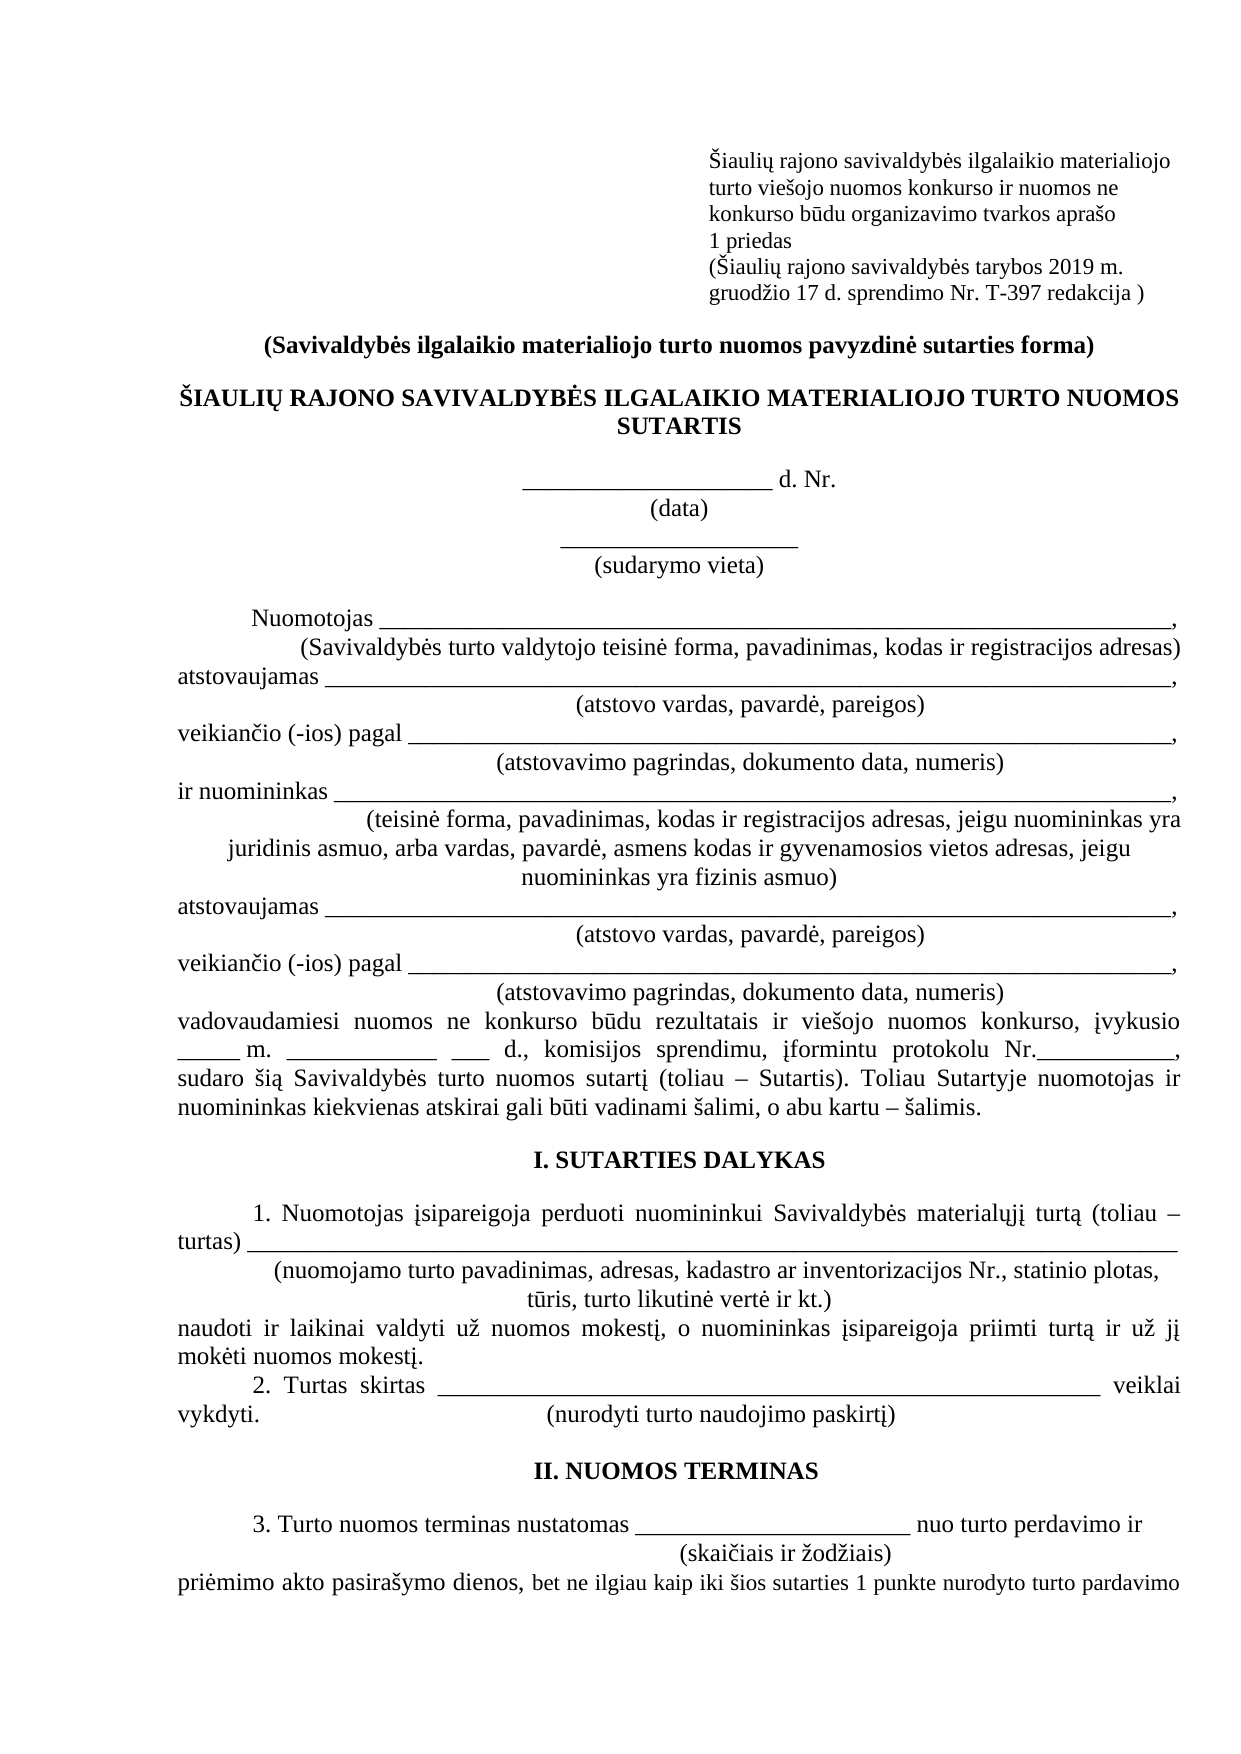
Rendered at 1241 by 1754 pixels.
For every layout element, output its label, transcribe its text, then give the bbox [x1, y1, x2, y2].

text I. SUTARTIES DALYKAS [177, 1145, 1181, 1173]
text (atstovo vardas, pavardė, pareigos) [177, 689, 1181, 718]
text ŠIAULIŲ RAJONO SAVIVALDYBĖS ILGALAIKIO MATERIALIOJO TURTO NUOMOS SUTARTIS [177, 383, 1181, 440]
text veikiančio (-ios) pagal , [177, 718, 1181, 747]
text II. NUOMOS TERMINAS [177, 1456, 1181, 1485]
text (nuomojamo turto pavadinimas, adresas, kadastro ar inventorizacijos Nr., statinio plotas, tūris, turto likutinė vertė ir kt.) [177, 1255, 1181, 1313]
text atstovaujamas , [177, 891, 1181, 919]
text ir nuomininkas , [177, 776, 1181, 804]
text (atstovo vardas, pavardė, pareigos) [177, 919, 1181, 948]
text ___________________ [177, 522, 1181, 550]
text (sudarymo vieta) [177, 550, 1181, 579]
text veikiančio (-ios) pagal , [177, 948, 1181, 977]
text 1. Nuomotojas įsipareigoja perduoti nuomininkui Savivaldybės materialųjį turtą (toliau – turtas) [177, 1198, 1181, 1255]
text (data) [177, 493, 1181, 522]
text Nuomotojas , [177, 603, 1181, 632]
text (Savivaldybės turto valdytojo teisinė forma, pavadinimas, kodas ir registracijos adresas) [177, 632, 1181, 661]
text priėmimo akto pasirašymo dienos, bet ne ilgiau kaip iki šios sutarties 1 punkte nurodyto turto pardavimo [177, 1567, 1181, 1595]
text 3. Turto nuomos terminas nustatomas ______________________ nuo turto perdavimo ir [177, 1509, 1181, 1538]
text Šiaulių rajono savivaldybės ilgalaikio materialiojo turto viešojo nuomos konkurso ir nuomos ne konkurso būdu organizavimo tvarkos aprašo [709, 148, 1181, 227]
text (skaičiais ir žodžiais) [177, 1538, 1181, 1567]
text (Šiaulių rajono savivaldybės tarybos 2019 m. gruodžio 17 d. sprendimo Nr. T-397 redakcija ) [709, 253, 1181, 306]
text 1 priedas [709, 227, 1181, 253]
text (atstovavimo pagrindas, dokumento data, numeris) [177, 747, 1181, 776]
text (atstovavimo pagrindas, dokumento data, numeris) [177, 977, 1181, 1006]
text (Savivaldybės ilgalaikio materialiojo turto nuomos pavyzdinė sutarties forma) [177, 330, 1181, 358]
text atstovaujamas , [177, 661, 1181, 689]
text ____________________ d. Nr. [177, 464, 1181, 493]
text 2. Turtas skirtas _____________________________________________________ veiklai vykdyti. (nurodyti turto naudojimo paskirtį) [177, 1370, 1181, 1428]
text (teisinė forma, pavadinimas, kodas ir registracijos adresas, jeigu nuomininkas yra juridinis asmuo, arba vardas, pavardė, asmens kodas ir gyvenamosios vietos adresas, jeigu nuomininkas yra fizinis asmuo) [177, 804, 1181, 891]
text vadovaudamiesi nuomos ne konkurso būdu rezultatais ir viešojo nuomos konkurso, įvykusio _____ m. ____________ ___ d., komisijos sprendimu, įformintu protokolu Nr.___________, sudaro šią Savivaldybės turto nuomos sutartį (toliau – Sutartis). Toliau Sutartyje nuomotojas ir nuomininkas kiekvienas atskirai gali būti vadinami šalimi, o abu kartu – šalimis. [177, 1006, 1181, 1121]
text naudoti ir laikinai valdyti už nuomos mokestį, o nuomininkas įsipareigoja priimti turtą ir už jį mokėti nuomos mokestį. [177, 1313, 1181, 1370]
